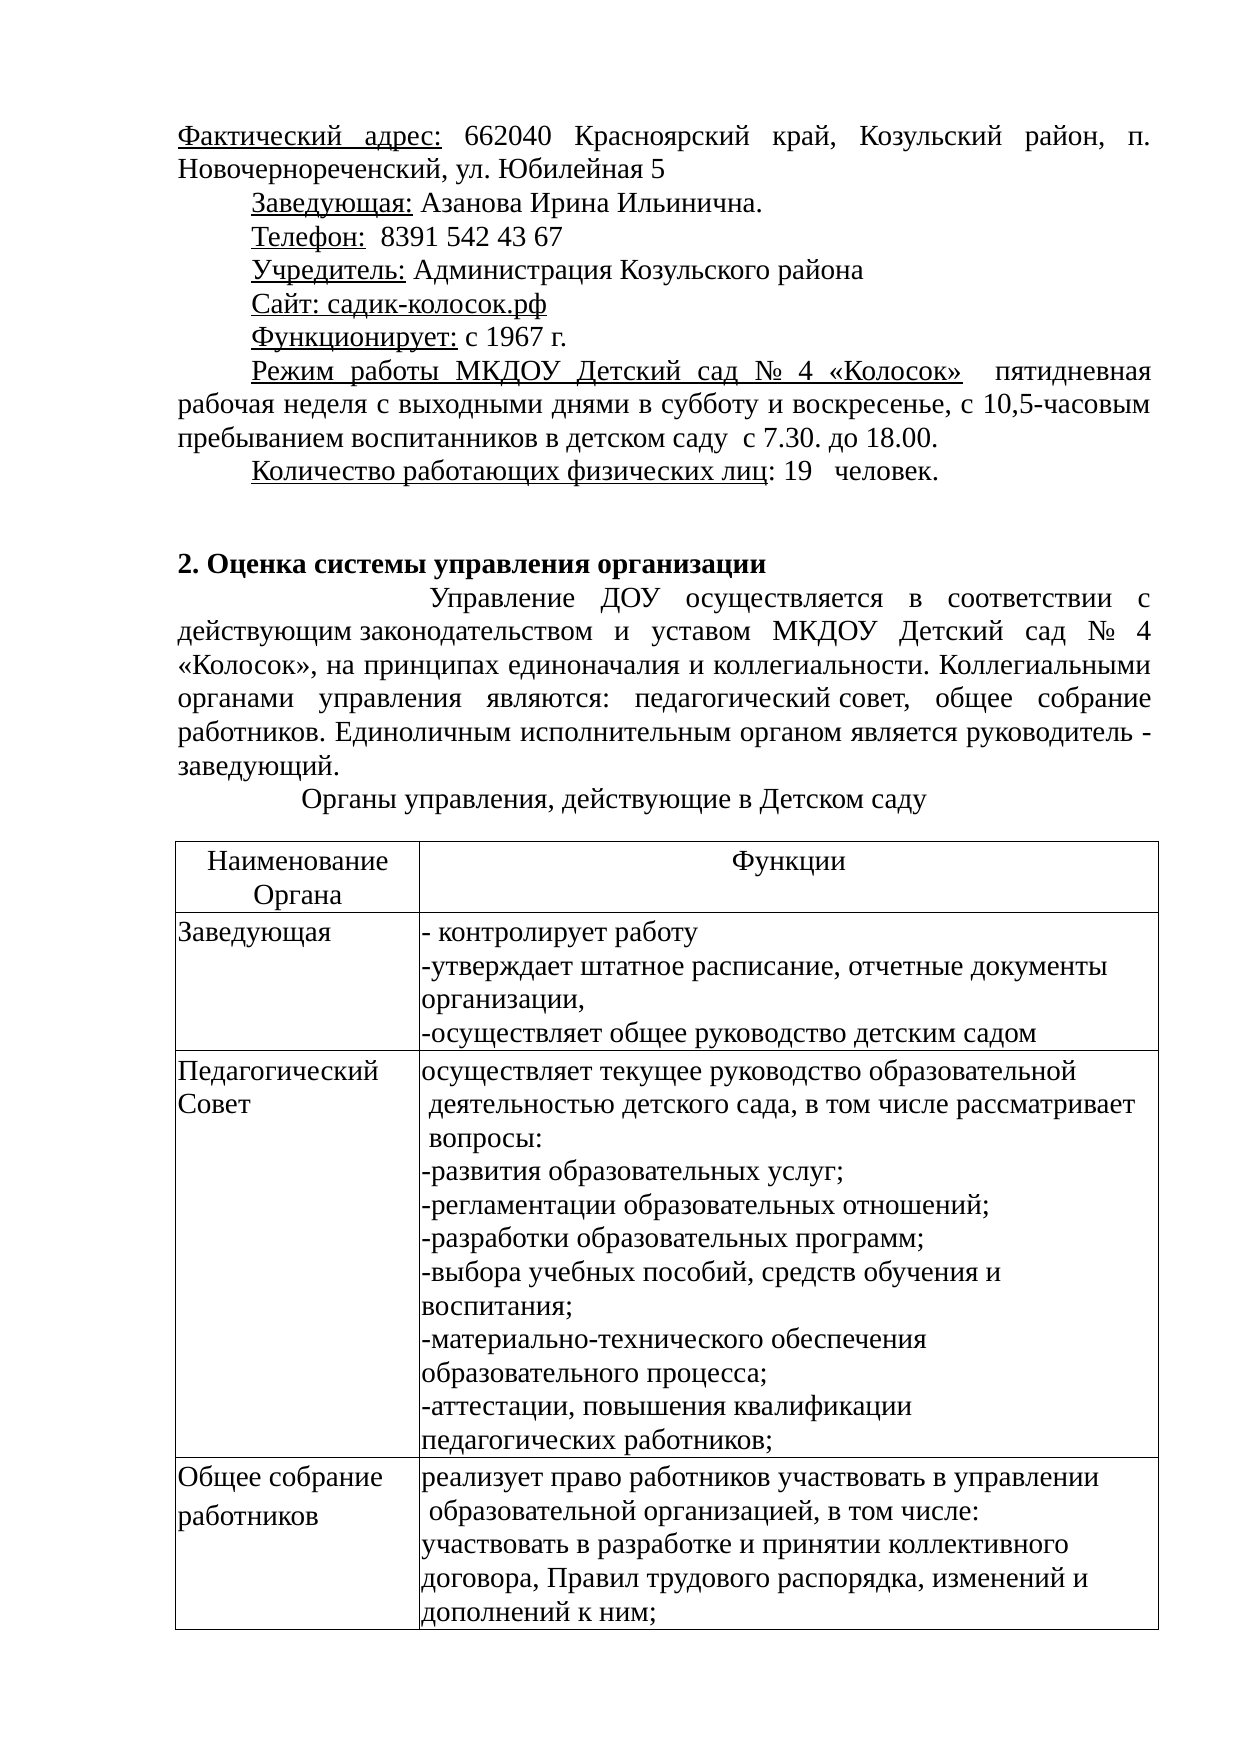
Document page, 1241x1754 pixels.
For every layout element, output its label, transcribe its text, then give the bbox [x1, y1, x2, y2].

text 2. Оценка системы управления организации [177, 546, 1152, 580]
table_header Наименование Органа [176, 842, 419, 912]
text Управление ДОУ осуществляется в соответствии с действующим законодательством и уставом МКДОУ Детский сад № 4 «Колосок», на принципах единоначалия и коллегиальности. Коллегиальными органами управления являются: педагогический совет, общее собрание работников. Единоличным исполнительным органом является руководитель - заведующий. [177, 580, 1152, 781]
text Телефон: 8391 542 43 67 [177, 219, 1152, 252]
table_cell - контролирует работу -утверждает штатное расписание, отчетные документы организации, -осуществляет общее руководство детским садом [420, 913, 1158, 1050]
table_cell Педагогический Совет [176, 1051, 419, 1457]
text Количество работающих физических лиц: 19 человек. [177, 453, 1152, 487]
text Органы управления, действующие в Детском саду [177, 781, 1152, 815]
text Заведующая: Азанова Ирина Ильинична. [177, 185, 1152, 219]
text Сайт: садик-колосок.рф [177, 286, 1152, 319]
text Фактический адрес: 662040 Красноярский край, Козульский район, п. Новочернореченский, ул. Юбилейная 5 [177, 118, 1152, 185]
table_cell Общее собрание работников [176, 1458, 419, 1629]
text Функционирует: с 1967 г. [177, 319, 1152, 353]
table_cell реализует право работников участвовать в управлении образовательной организацией, в том числе: участвовать в разработке и принятии коллективного договора, Правил трудового распорядка, изменений и дополнений к ним; [420, 1458, 1158, 1629]
table_cell Заведующая [176, 913, 419, 1050]
table_cell осуществляет текущее руководство образовательной деятельностью детского сада, в том числе рассматривает вопросы: -развития образовательных услуг; -регламентации образовательных отношений; -разработки образовательных программ; -выбора учебных пособий, средств обучения и воспитания; -материально-технического обеспечения образовательного процесса; -аттестации, повышения квалификации педагогических работников; [420, 1051, 1158, 1457]
table_header Функции [420, 842, 1158, 912]
text Режим работы МКДОУ Детский сад № 4 «Колосок» пятидневная рабочая неделя с выходными днями в субботу и воскресенье, с 10,5-часовым пребыванием воспитанников в детском саду с 7.30. до 18.00. [177, 353, 1152, 453]
text Учредитель: Администрация Козульского района [177, 252, 1152, 286]
